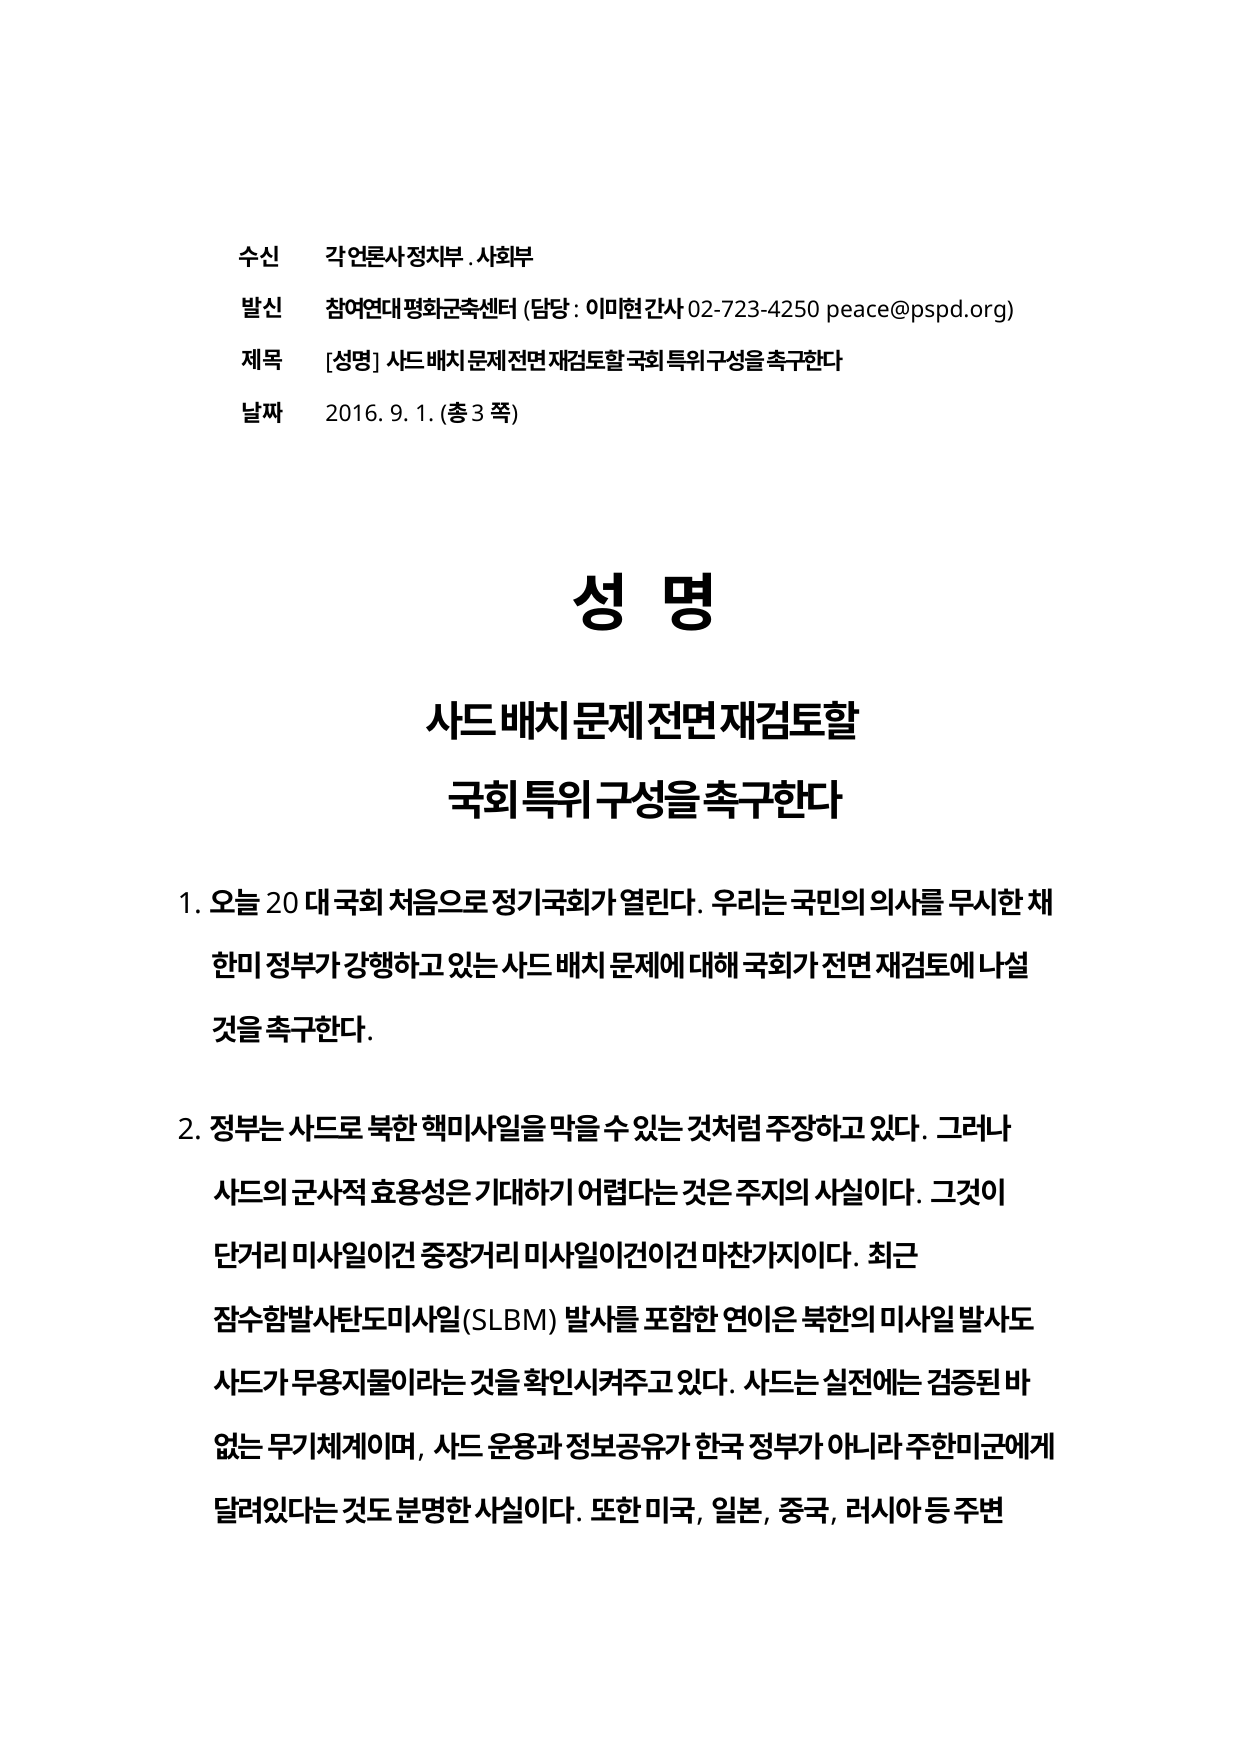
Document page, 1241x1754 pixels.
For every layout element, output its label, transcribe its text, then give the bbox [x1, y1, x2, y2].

table_cell [204, 444, 1085, 550]
table_header 사드 배치 문제 전면 재검토할 국회 특위 구성을 촉구한다 [207, 685, 1088, 844]
table_cell 제 목 [204, 340, 322, 392]
table_cell 참여연대 평화군축센터 (담당 : 이미현 간사 02-723-4250 peace@pspd.org) [322, 287, 1085, 339]
table_header 각 언론사 정치부․사회부 [322, 236, 1085, 287]
table_cell 발 신 [204, 287, 322, 339]
text 1. 오늘 20대 국회 처음으로 정기국회가 열린다. 우리는 국민의 의사를 무시한 채 한미 정부가 강행하고 있는 사드 배치 문제에 대해 국회가 전면 재검토에 나설 것을 촉구한다. [177, 879, 1063, 1049]
text 2. 정부는 사드로 북한 핵미사일을 막을 수 있는 것처럼 주장하고 있다. 그러나 사드의 군사적 효용성은 기대하기 어렵다는 것은 주지의 사실이다. 그것이 단거리 미사일이건 중장거리 미사일이건이건 마찬가지이다. 최근 잠수함발사탄도미사일(SLBM) 발사를 포함한 연이은 북한의 미사일 발사도 사드가 무용지물이라는 것을 확인시켜주고 있다. 사드는 실전에는 검증된 바 없는 무기체계이며, 사드 운용과 정보공유가 한국 정부가 아니라 주한미군에게 달려있다는 것도 분명한 사실이다. 또한 미국, 일본, 중국, 러시아 등 주변 [177, 1106, 1063, 1529]
table_cell 날 짜 [204, 392, 322, 444]
table_cell 성명 [204, 550, 1085, 682]
table_cell [성명] 사드 배치 문제 전면 재검토할 국회 특위 구성을 촉구한다 [322, 340, 1085, 392]
table_cell 2016. 9. 1. (총 3 쪽) [322, 392, 1085, 444]
table_header 수 신 [204, 236, 322, 287]
